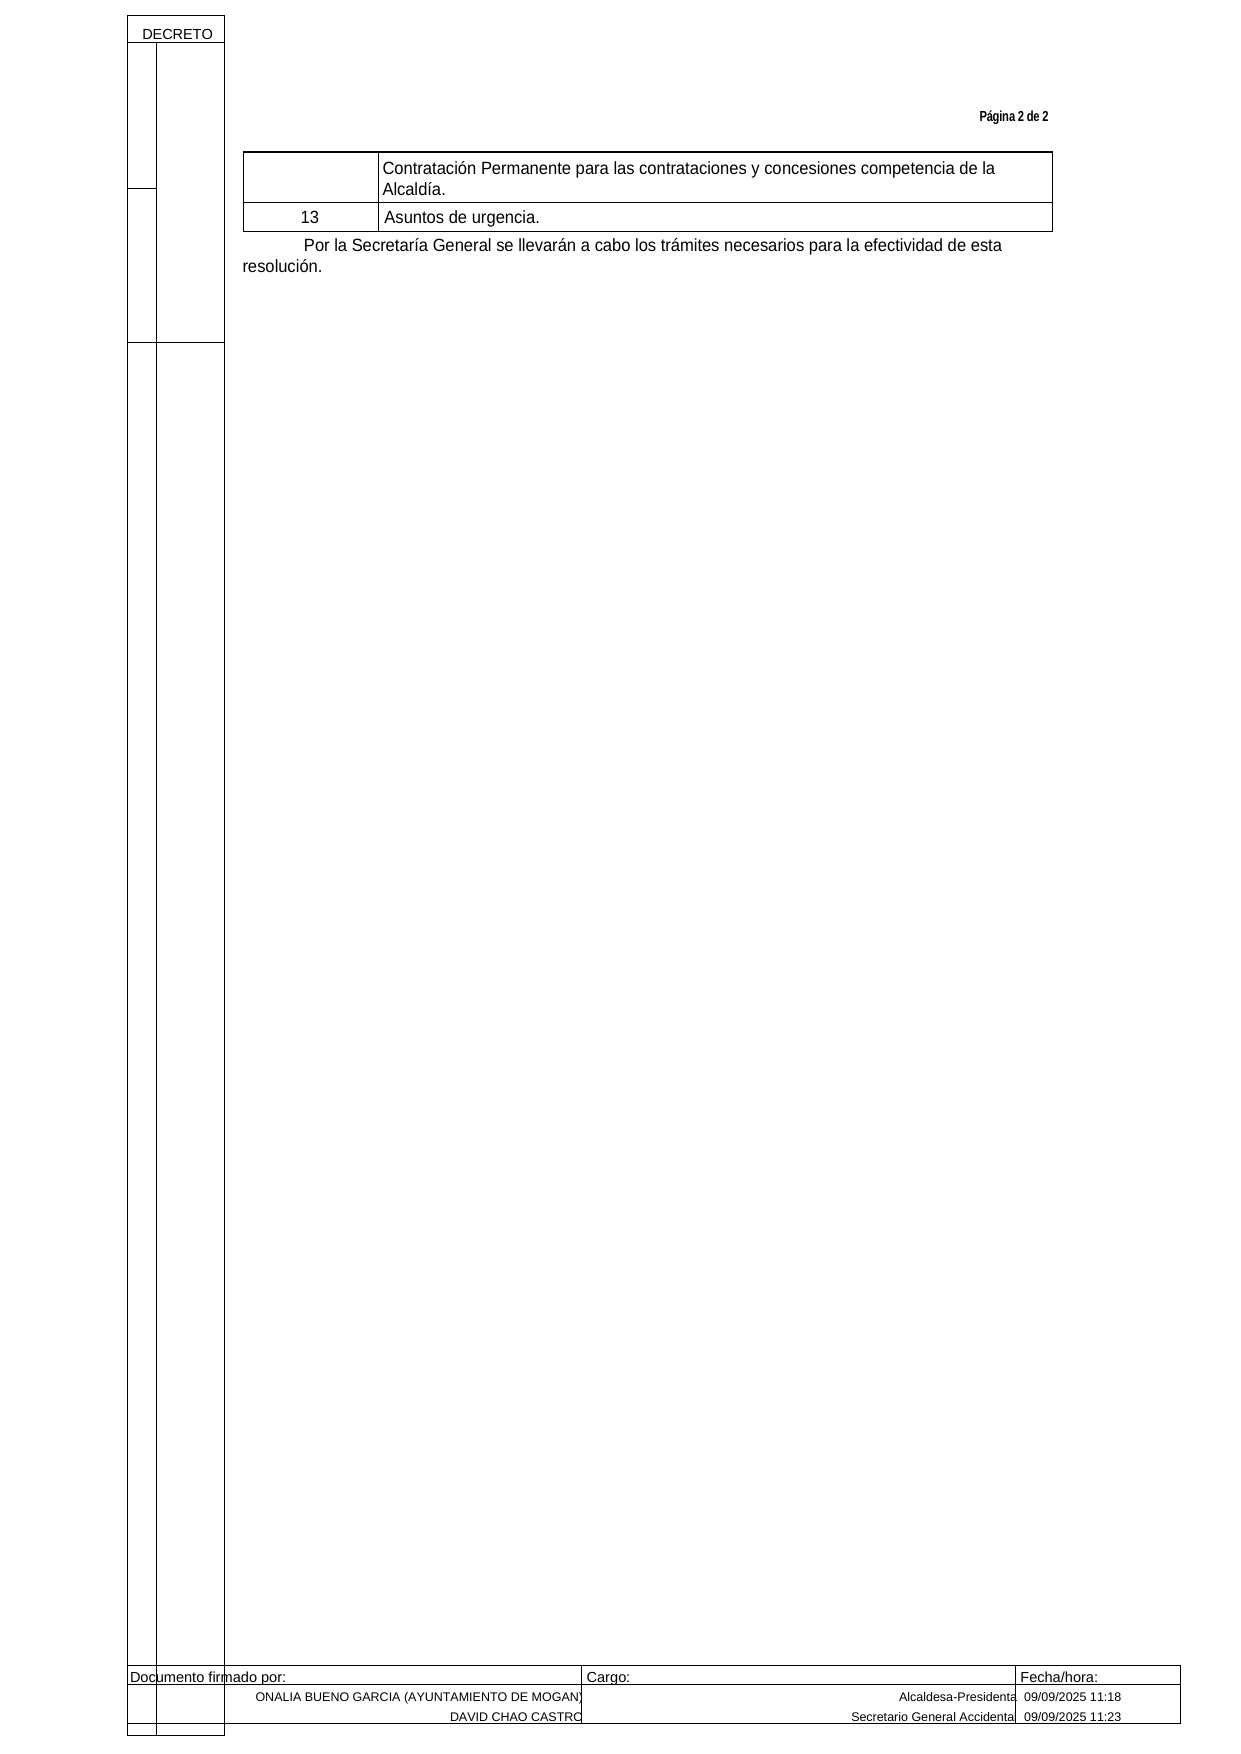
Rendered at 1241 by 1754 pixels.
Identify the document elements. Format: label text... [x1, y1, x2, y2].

table_cell 09/09/2025 11:18 09/09/2025 11:23 [1016, 1685, 1180, 1723]
table_header Cargo: [582, 1666, 1015, 1683]
table_cell [128, 43, 156, 187]
table_header Documento firmado por: [128, 1666, 581, 1683]
table_cell [157, 43, 224, 342]
table_cell Alcaldesa-Presidenta Secretario General Accidental [582, 1685, 1015, 1723]
table_header DECRETO [128, 16, 224, 42]
table_cell Asuntos de urgencia. [379, 203, 1052, 231]
table_cell [157, 1724, 224, 1735]
table_cell [157, 343, 224, 1665]
text Página 2 de 2 [979, 108, 1188, 124]
table_cell 13 [244, 203, 378, 231]
table_cell [128, 1724, 156, 1735]
table_cell ONALIA BUENO GARCIA (AYUNTAMIENTO DE MOGAN) DAVID CHAO CASTRO [128, 1685, 581, 1723]
table_header Contratación Permanente para las contrataciones y concesiones competencia de la Alcaldía. [379, 153, 1052, 202]
table_header Fecha/hora: [1016, 1666, 1180, 1683]
table_cell [128, 189, 156, 342]
table_cell [128, 343, 156, 1665]
table_header [244, 153, 378, 202]
text Por la Secretaría General se llevarán a cabo los trámites necesarios para la efectividad de esta resolución. [242, 234, 1063, 277]
